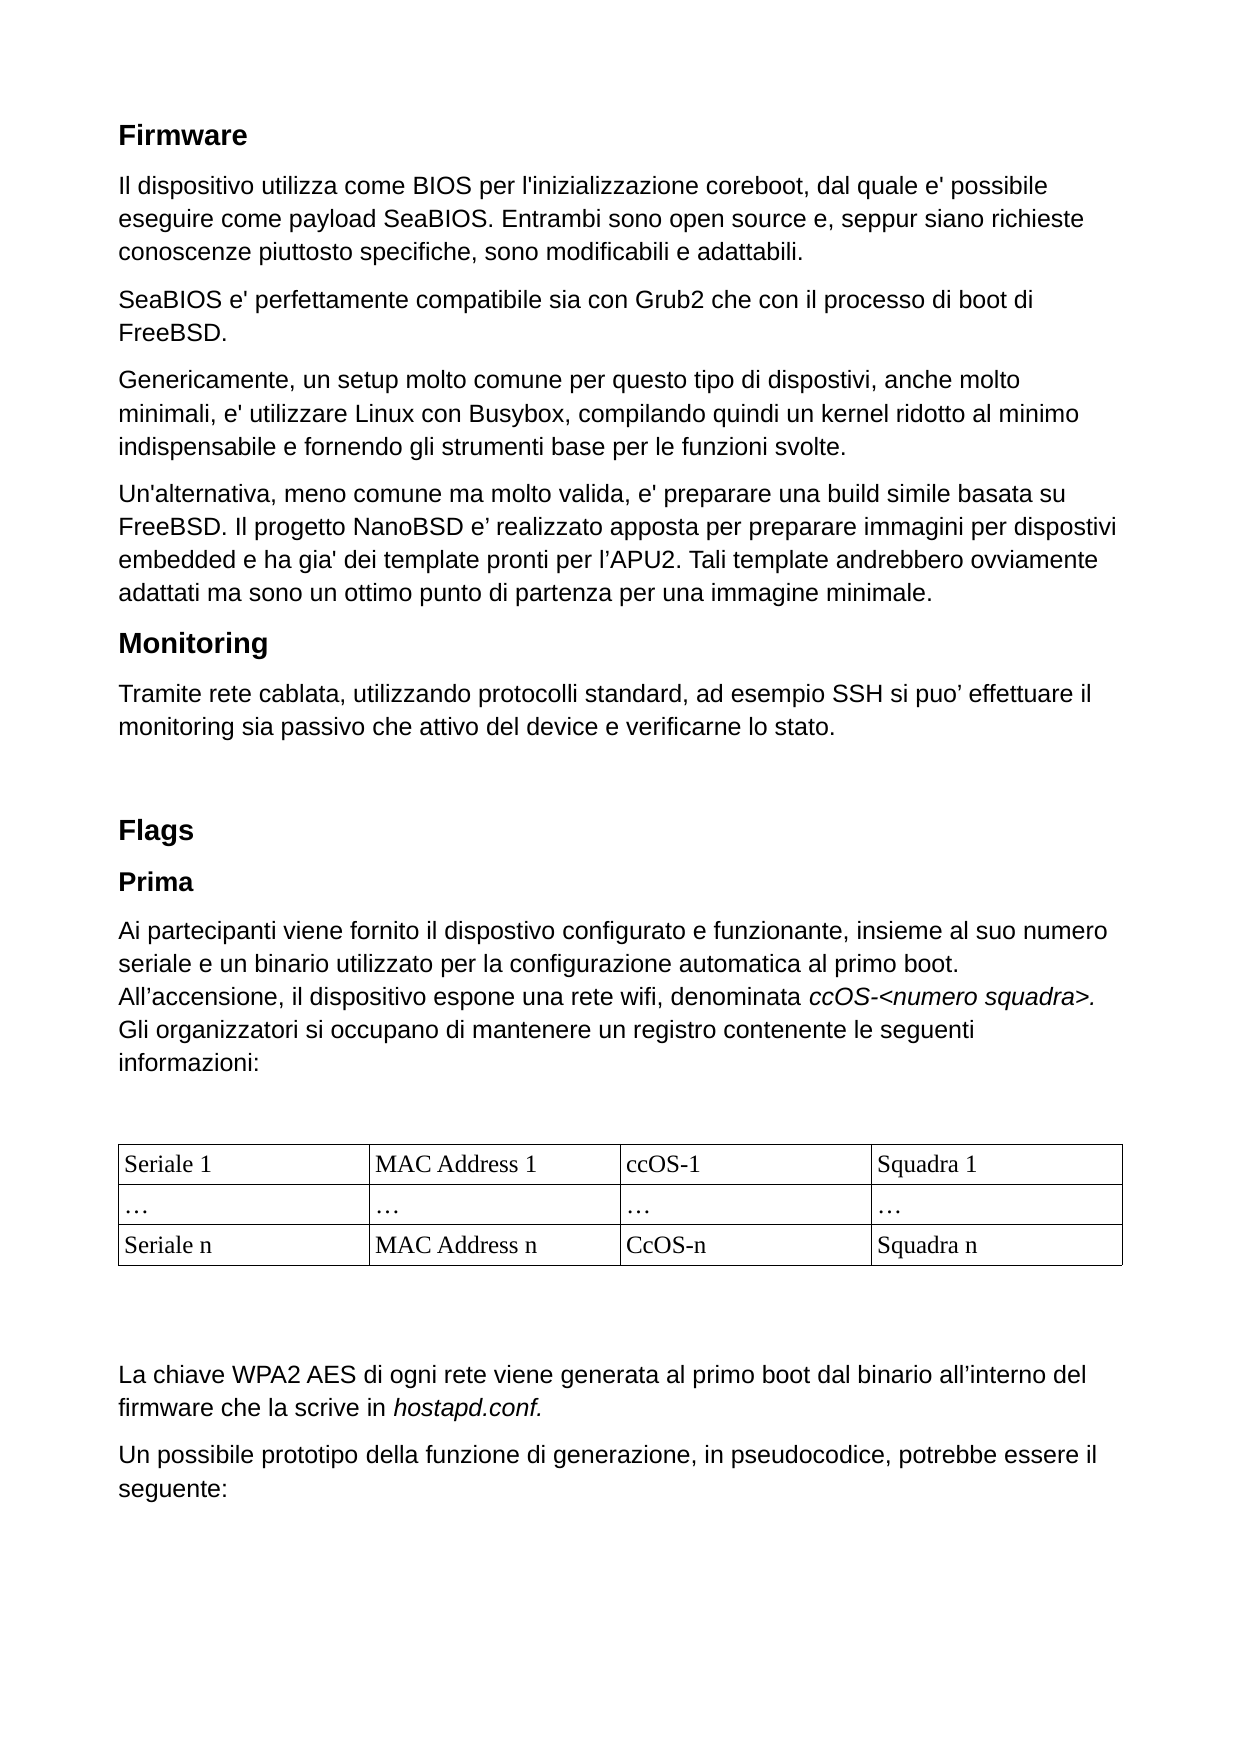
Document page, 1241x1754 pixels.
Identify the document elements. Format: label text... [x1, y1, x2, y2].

table_cell Squadra n [872, 1225, 1122, 1264]
text Un possibile prototipo della funzione di generazione, in pseudocodice, potrebbe essere il seguente: [118, 1441, 1122, 1502]
text Prima [118, 866, 1122, 897]
text Ai partecipanti viene fornito il dispostivo configurato e funzionante, insieme al suo numero seriale e un binario utilizzato per la configurazione automatica al primo boot. All’accensione, il dispositivo espone una rete wifi, denominata ccOS-<numero squadra>. Gli organizzatori si occupano di mantenere un registro contenente le seguenti informazioni: [118, 916, 1122, 1077]
text SeaBIOS e' perfettamente compatibile sia con Grub2 che con il processo di boot di FreeBSD. [118, 285, 1122, 347]
table_header ccOS-1 [621, 1145, 871, 1184]
table_cell … [872, 1185, 1122, 1224]
text Firmware [118, 118, 1122, 152]
table_header Squadra 1 [872, 1145, 1122, 1184]
table_cell MAC Address n [370, 1225, 620, 1264]
table_cell … [119, 1185, 369, 1224]
text Un'alternativa, meno comune ma molto valida, e' preparare una build simile basata su FreeBSD. Il progetto NanoBSD e’ realizzato apposta per preparare immagini per dispostivi embedded e ha gia' dei template pronti per l’APU2. Tali template andrebbero ovviamente adattati ma sono un ottimo punto di partenza per una immagine minimale. [118, 479, 1122, 607]
text Il dispositivo utilizza come BIOS per l'inizializzazione coreboot, dal quale e' possibile eseguire come payload SeaBIOS. Entrambi sono open source e, seppur siano richieste conoscenze piuttosto specifiche, sono modificabili e adattabili. [118, 171, 1122, 266]
text La chiave WPA2 AES di ogni rete viene generata al primo boot dal binario all’interno del firmware che la scrive in hostapd.conf. [118, 1360, 1122, 1422]
table_header Seriale 1 [119, 1145, 369, 1184]
table_cell … [621, 1185, 871, 1224]
text Flags [118, 813, 1122, 846]
table_cell … [370, 1185, 620, 1224]
table_header MAC Address 1 [370, 1145, 620, 1184]
table_cell Seriale n [119, 1225, 369, 1264]
text Genericamente, un setup molto comune per questo tipo di dispostivi, anche molto minimali, e' utilizzare Linux con Busybox, compilando quindi un kernel ridotto al minimo indispensabile e fornendo gli strumenti base per le funzioni svolte. [118, 366, 1122, 460]
text Tramite rete cablata, utilizzando protocolli standard, ad esempio SSH si puo’ effettuare il monitoring sia passivo che attivo del device e verificarne lo stato. [118, 679, 1122, 741]
table_cell CcOS-n [621, 1225, 871, 1264]
text Monitoring [118, 626, 1122, 659]
